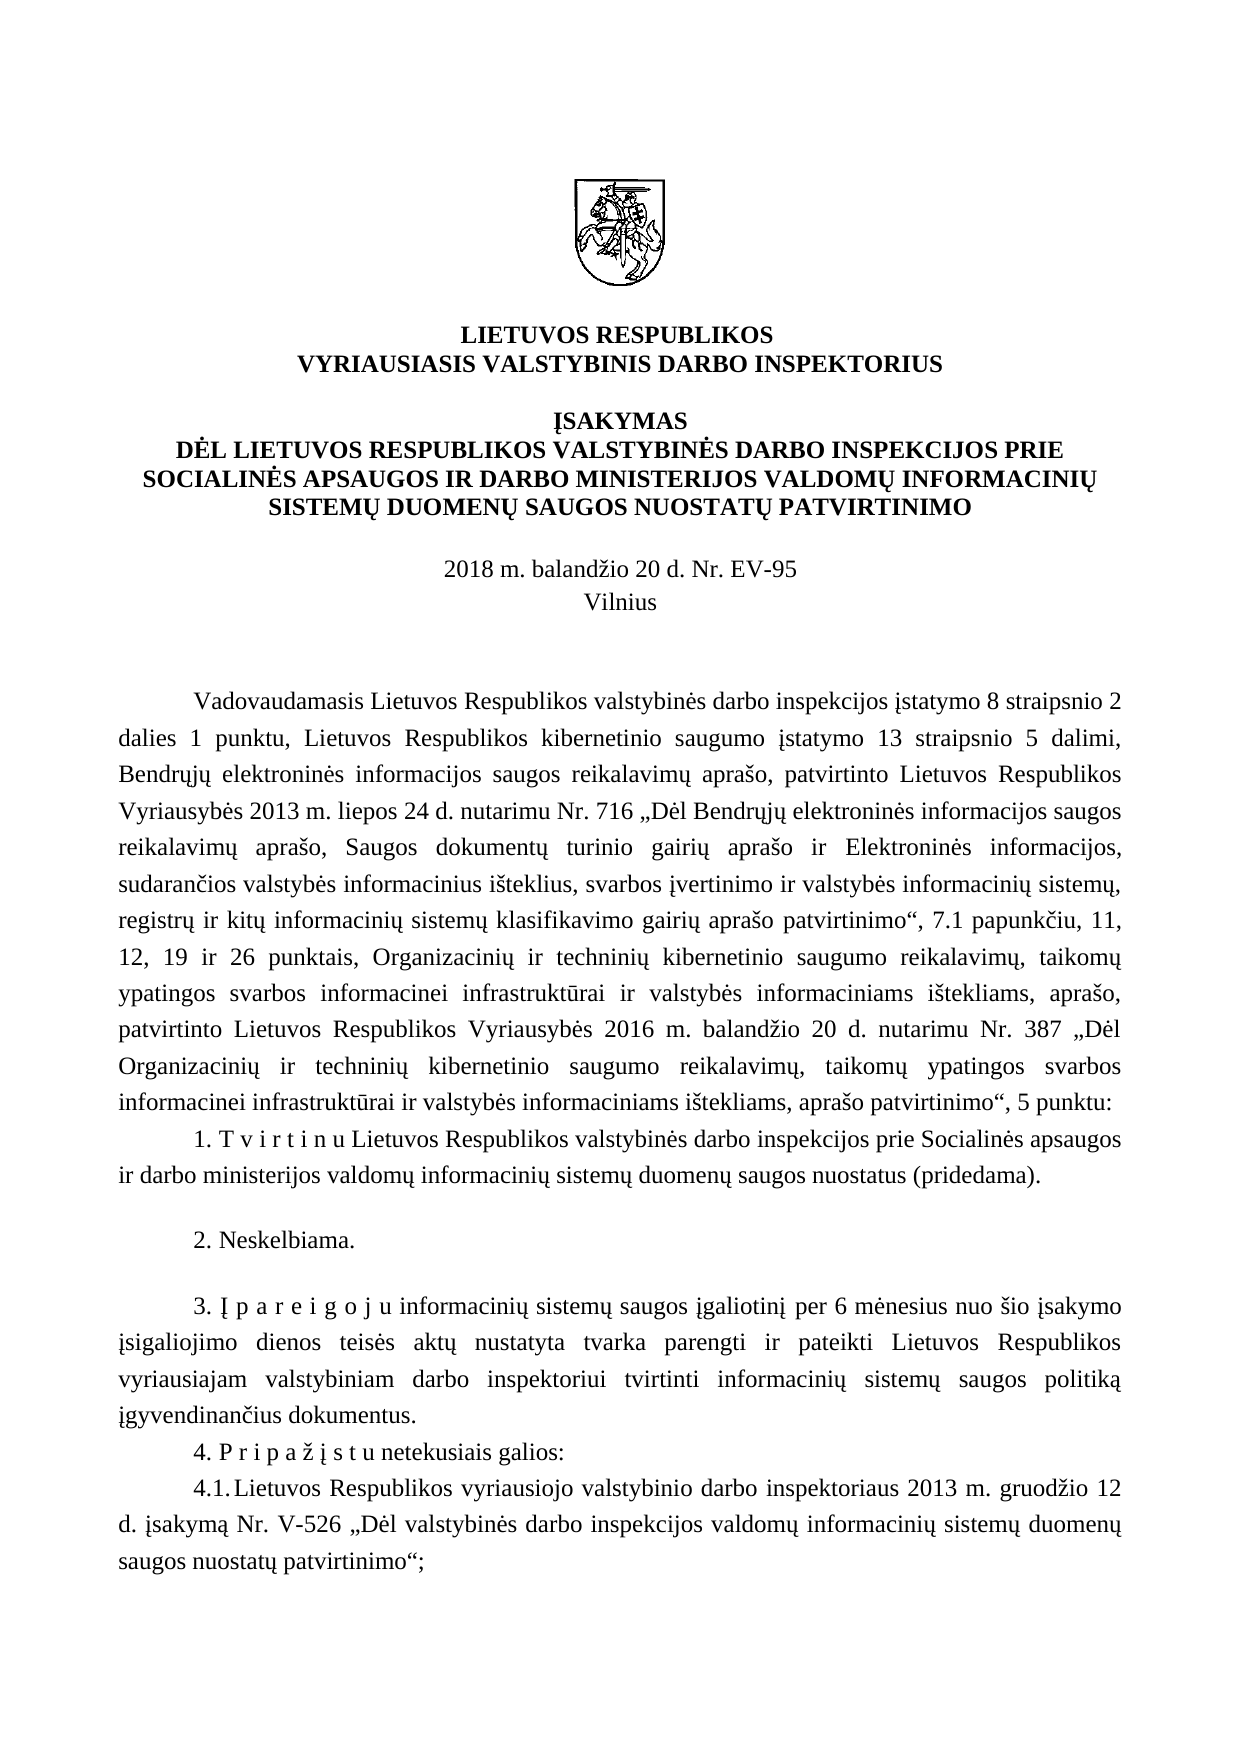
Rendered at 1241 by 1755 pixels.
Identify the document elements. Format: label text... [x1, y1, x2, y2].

text 1. T v i r t i n u Lietuvos Respublikos valstybinės darbo inspekcijos prie Socialinės apsaugos ir darbo ministerijos valdomų informacinių sistemų duomenų saugos nuostatus (pridedama). [118, 1124, 1122, 1189]
text LIETUVOS RESPUBLIKOS [118, 320, 1122, 349]
text ĮSAKYMAS [118, 406, 1122, 435]
text VYRIAUSIASIS VALSTYBINIS DARBO INSPEKTORIUS [118, 349, 1122, 377]
text 3. Į p a r e i g o j u informacinių sistemų saugos įgaliotinį per 6 mėnesius nuo šio įsakymo įsigaliojimo dienos teisės aktų nustatyta tvarka parengti ir pateikti Lietuvos Respublikos vyriausiajam valstybiniam darbo inspektoriui tvirtinti informacinių sistemų saugos politiką įgyvendinančius dokumentus. [118, 1291, 1122, 1429]
text 4.1. Lietuvos Respublikos vyriausiojo valstybinio darbo inspektoriaus 2013 m. gruodžio 12 d. įsakymą Nr. V-526 „Dėl valstybinės darbo inspekcijos valdomų informacinių sistemų duomenų saugos nuostatų patvirtinimo“; [118, 1473, 1122, 1575]
text 2018 m. balandžio 20 d. Nr. EV-95 [118, 554, 1122, 583]
text 2. Neskelbiama. [118, 1226, 1122, 1254]
text Vadovaudamasis Lietuvos Respublikos valstybinės darbo inspekcijos įstatymo 8 straipsnio 2 dalies 1 punktu, Lietuvos Respublikos kibernetinio saugumo įstatymo 13 straipsnio 5 dalimi, Bendrųjų elektroninės informacijos saugos reikalavimų aprašo, patvirtinto Lietuvos Respublikos Vyriausybės 2013 m. liepos 24 d. nutarimu Nr. 716 „Dėl Bendrųjų elektroninės informacijos saugos reikalavimų aprašo, Saugos dokumentų turinio gairių aprašo ir Elektroninės informacijos, sudarančios valstybės informacinius išteklius, svarbos įvertinimo ir valstybės informacinių sistemų, registrų ir kitų informacinių sistemų klasifikavimo gairių aprašo patvirtinimo“, 7.1 papunkčiu, 11, 12, 19 ir 26 punktais, Organizacinių ir techninių kibernetinio saugumo reikalavimų, taikomų ypatingos svarbos informacinei infrastruktūrai ir valstybės informaciniams ištekliams, aprašo, patvirtinto Lietuvos Respublikos Vyriausybės 2016 m. balandžio 20 d. nutarimu Nr. 387 „Dėl Organizacinių ir techninių kibernetinio saugumo reikalavimų, taikomų ypatingos svarbos informacinei infrastruktūrai ir valstybės informaciniams ištekliams, aprašo patvirtinimo“, 5 punktu: [118, 686, 1122, 1116]
text DĖL LIETUVOS RESPUBLIKOS VALSTYBINĖS DARBO INSPEKCIJOS PRIE SOCIALINĖS APSAUGOS IR DARBO MINISTERIJOS VALDOMŲ INFORMACINIŲ SISTEMŲ DUOMENŲ SAUGOS NUOSTATŲ PATVIRTINIMO [118, 435, 1122, 521]
text 4. P r i p a ž į s t u netekusiais galios: [118, 1437, 1122, 1465]
text Vilnius [118, 587, 1122, 616]
